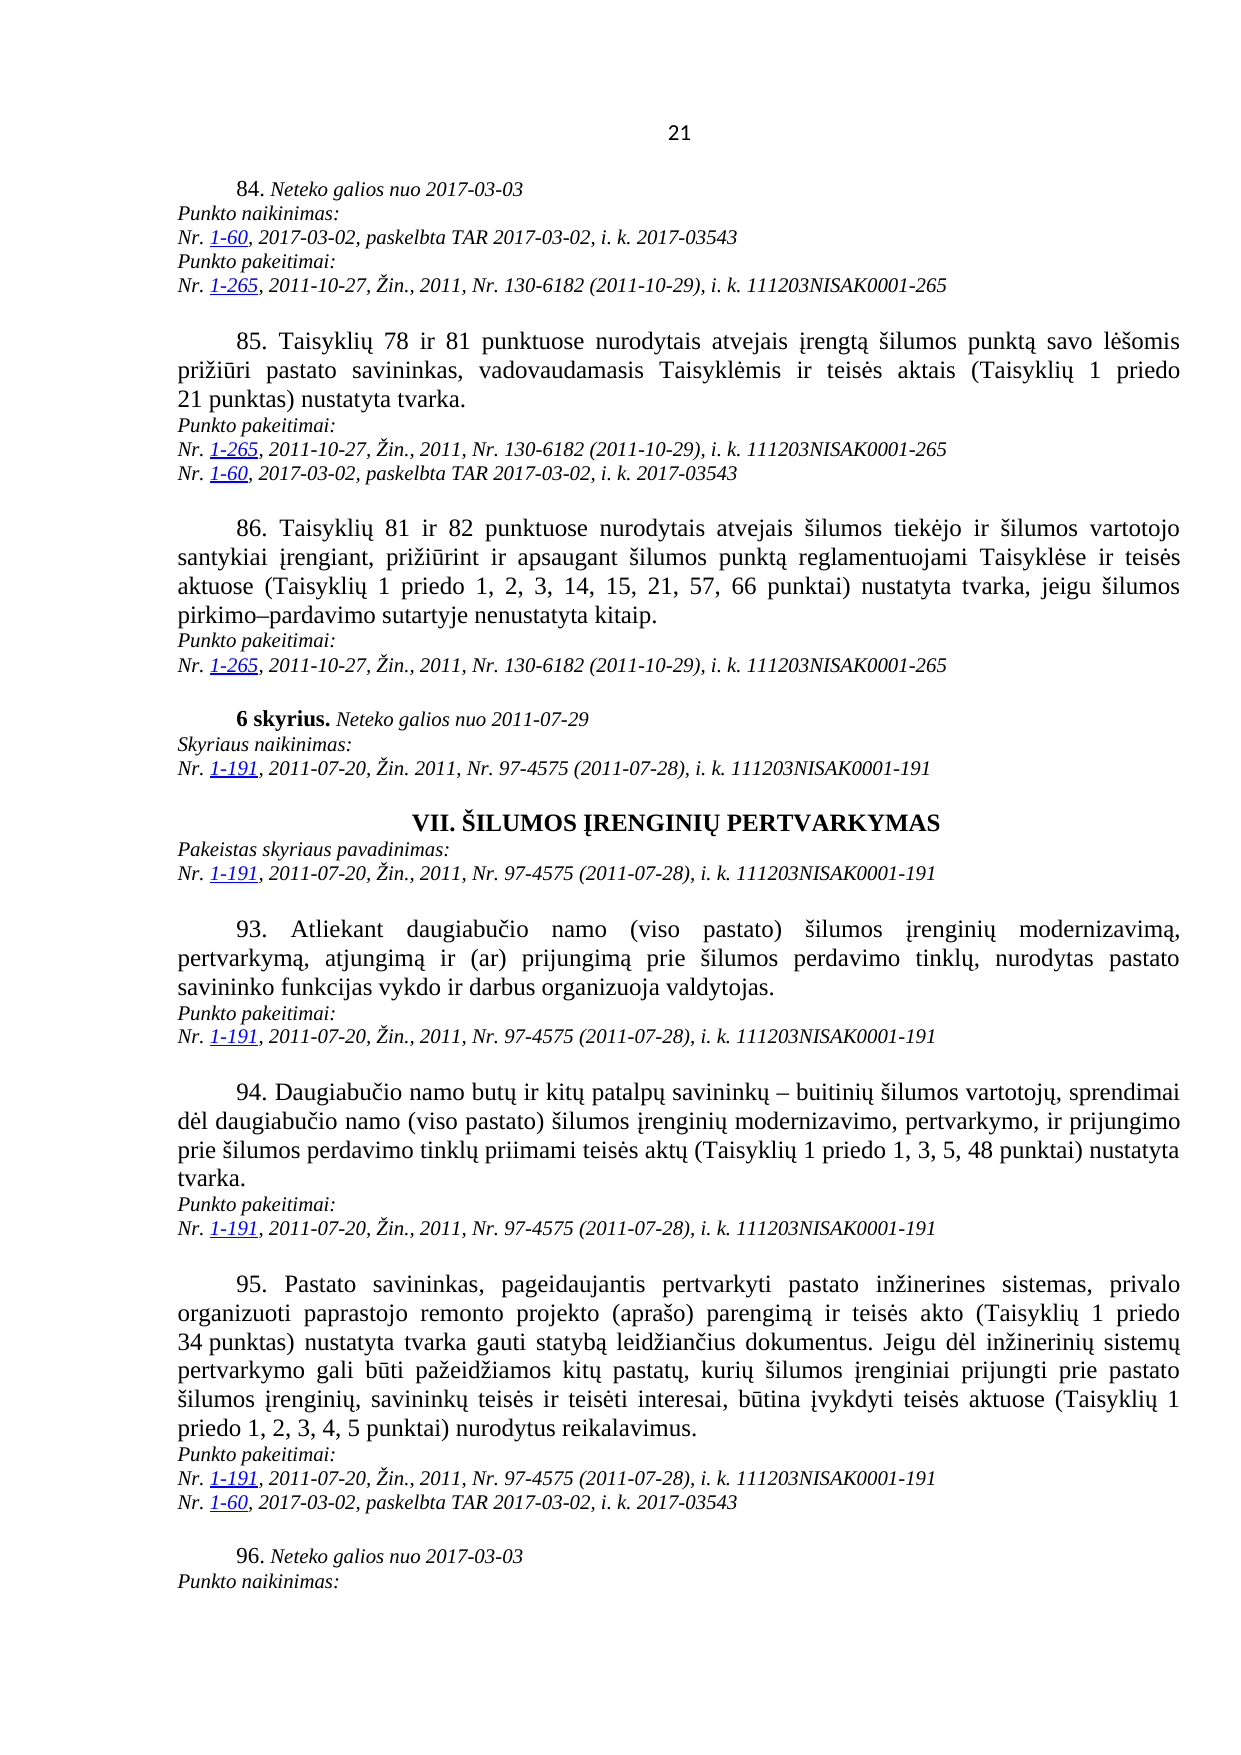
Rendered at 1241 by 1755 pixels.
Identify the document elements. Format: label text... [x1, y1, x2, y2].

text Punkto naikinimas: [177, 1569, 1181, 1593]
text 6 skyrius. Neteko galios nuo 2011-07-29 [177, 705, 1181, 732]
text 93. Atliekant daugiabučio namo (viso pastato) šilumos įrenginių modernizavimą, pertvarkymą, atjungimą ir (ar) prijungimą prie šilumos perdavimo tinklų, nurodytas pastato savininko funkcijas vykdo ir darbus organizuoja valdytojas. [177, 914, 1181, 1000]
text Punkto pakeitimai: [177, 1192, 1181, 1216]
text Nr. 1-191, 2011-07-20, Žin., 2011, Nr. 97-4575 (2011-07-28), i. k. 111203NISAK0001-191 [177, 1024, 1181, 1048]
text Punkto naikinimas: [177, 201, 1181, 225]
text 95. Pastato savininkas, pageidaujantis pertvarkyti pastato inžinerines sistemas, privalo organizuoti paprastojo remonto projekto (aprašo) parengimą ir teisės akto (Taisyklių 1 priedo 34 punktas) nustatyta tvarka gauti statybą leidžiančius dokumentus. Jeigu dėl inžinerinių sistemų pertvarkymo gali būti pažeidžiamos kitų pastatų, kurių šilumos įrenginiai prijungti prie pastato šilumos įrenginių, savininkų teisės ir teisėti interesai, būtina įvykdyti teisės aktuose (Taisyklių 1 priedo 1, 2, 3, 4, 5 punktai) nurodytus reikalavimus. [177, 1269, 1181, 1442]
text Nr. 1-191, 2011-07-20, Žin., 2011, Nr. 97-4575 (2011-07-28), i. k. 111203NISAK0001-191 [177, 1466, 1181, 1490]
text 96. Neteko galios nuo 2017-03-03 [177, 1543, 1181, 1569]
text 85. Taisyklių 78 ir 81 punktuose nurodytais atvejais įrengtą šilumos punktą savo lėšomis prižiūri pastato savininkas, vadovaudamasis Taisyklėmis ir teisės aktais (Taisyklių 1 priedo 21 punktas) nustatyta tvarka. [177, 326, 1181, 412]
text Punkto pakeitimai: [177, 1000, 1181, 1024]
text Punkto pakeitimai: [177, 249, 1181, 273]
text Punkto pakeitimai: [177, 1442, 1181, 1466]
text Pakeistas skyriaus pavadinimas: [177, 837, 1181, 861]
text Nr. 1-191, 2011-07-20, Žin., 2011, Nr. 97-4575 (2011-07-28), i. k. 111203NISAK0001-191 [177, 1216, 1181, 1240]
text Nr. 1-60, 2017-03-02, paskelbta TAR 2017-03-02, i. k. 2017-03543 [177, 225, 1181, 249]
text 94. Daugiabučio namo butų ir kitų patalpų savininkų – buitinių šilumos vartotojų, sprendimai dėl daugiabučio namo (viso pastato) šilumos įrenginių modernizavimo, pertvarkymo, ir prijungimo prie šilumos perdavimo tinklų priimami teisės aktų (Taisyklių 1 priedo 1, 3, 5, 48 punktai) nustatyta tvarka. [177, 1077, 1181, 1192]
text Nr. 1-265, 2011-10-27, Žin., 2011, Nr. 130-6182 (2011-10-29), i. k. 111203NISAK0001-265 [177, 273, 1181, 297]
text Nr. 1-191, 2011-07-20, Žin., 2011, Nr. 97-4575 (2011-07-28), i. k. 111203NISAK0001-191 [177, 861, 1181, 885]
text Nr. 1-60, 2017-03-02, paskelbta TAR 2017-03-02, i. k. 2017-03543 [177, 461, 1181, 485]
text 86. Taisyklių 81 ir 82 punktuose nurodytais atvejais šilumos tiekėjo ir šilumos vartotojo santykiai įrengiant, prižiūrint ir apsaugant šilumos punktą reglamentuojami Taisyklėse ir teisės aktuose (Taisyklių 1 priedo 1, 2, 3, 14, 15, 21, 57, 66 punktai) nustatyta tvarka, jeigu šilumos pirkimo–pardavimo sutartyje nenustatyta kitaip. [177, 513, 1181, 628]
text Skyriaus naikinimas: [177, 732, 1181, 756]
text Nr. 1-265, 2011-10-27, Žin., 2011, Nr. 130-6182 (2011-10-29), i. k. 111203NISAK0001-265 [177, 437, 1181, 461]
text Nr. 1-265, 2011-10-27, Žin., 2011, Nr. 130-6182 (2011-10-29), i. k. 111203NISAK0001-265 [177, 652, 1181, 677]
text Punkto pakeitimai: [177, 628, 1181, 652]
text VII. ŠILUMOS ĮRENGINIŲ PERTVARKYMAS [177, 808, 1181, 837]
text Nr. 1-60, 2017-03-02, paskelbta TAR 2017-03-02, i. k. 2017-03543 [177, 1490, 1181, 1514]
text Nr. 1-191, 2011-07-20, Žin. 2011, Nr. 97-4575 (2011-07-28), i. k. 111203NISAK0001-191 [177, 756, 1181, 780]
text Punkto pakeitimai: [177, 412, 1181, 437]
text 84. Neteko galios nuo 2017-03-03 [177, 175, 1181, 201]
